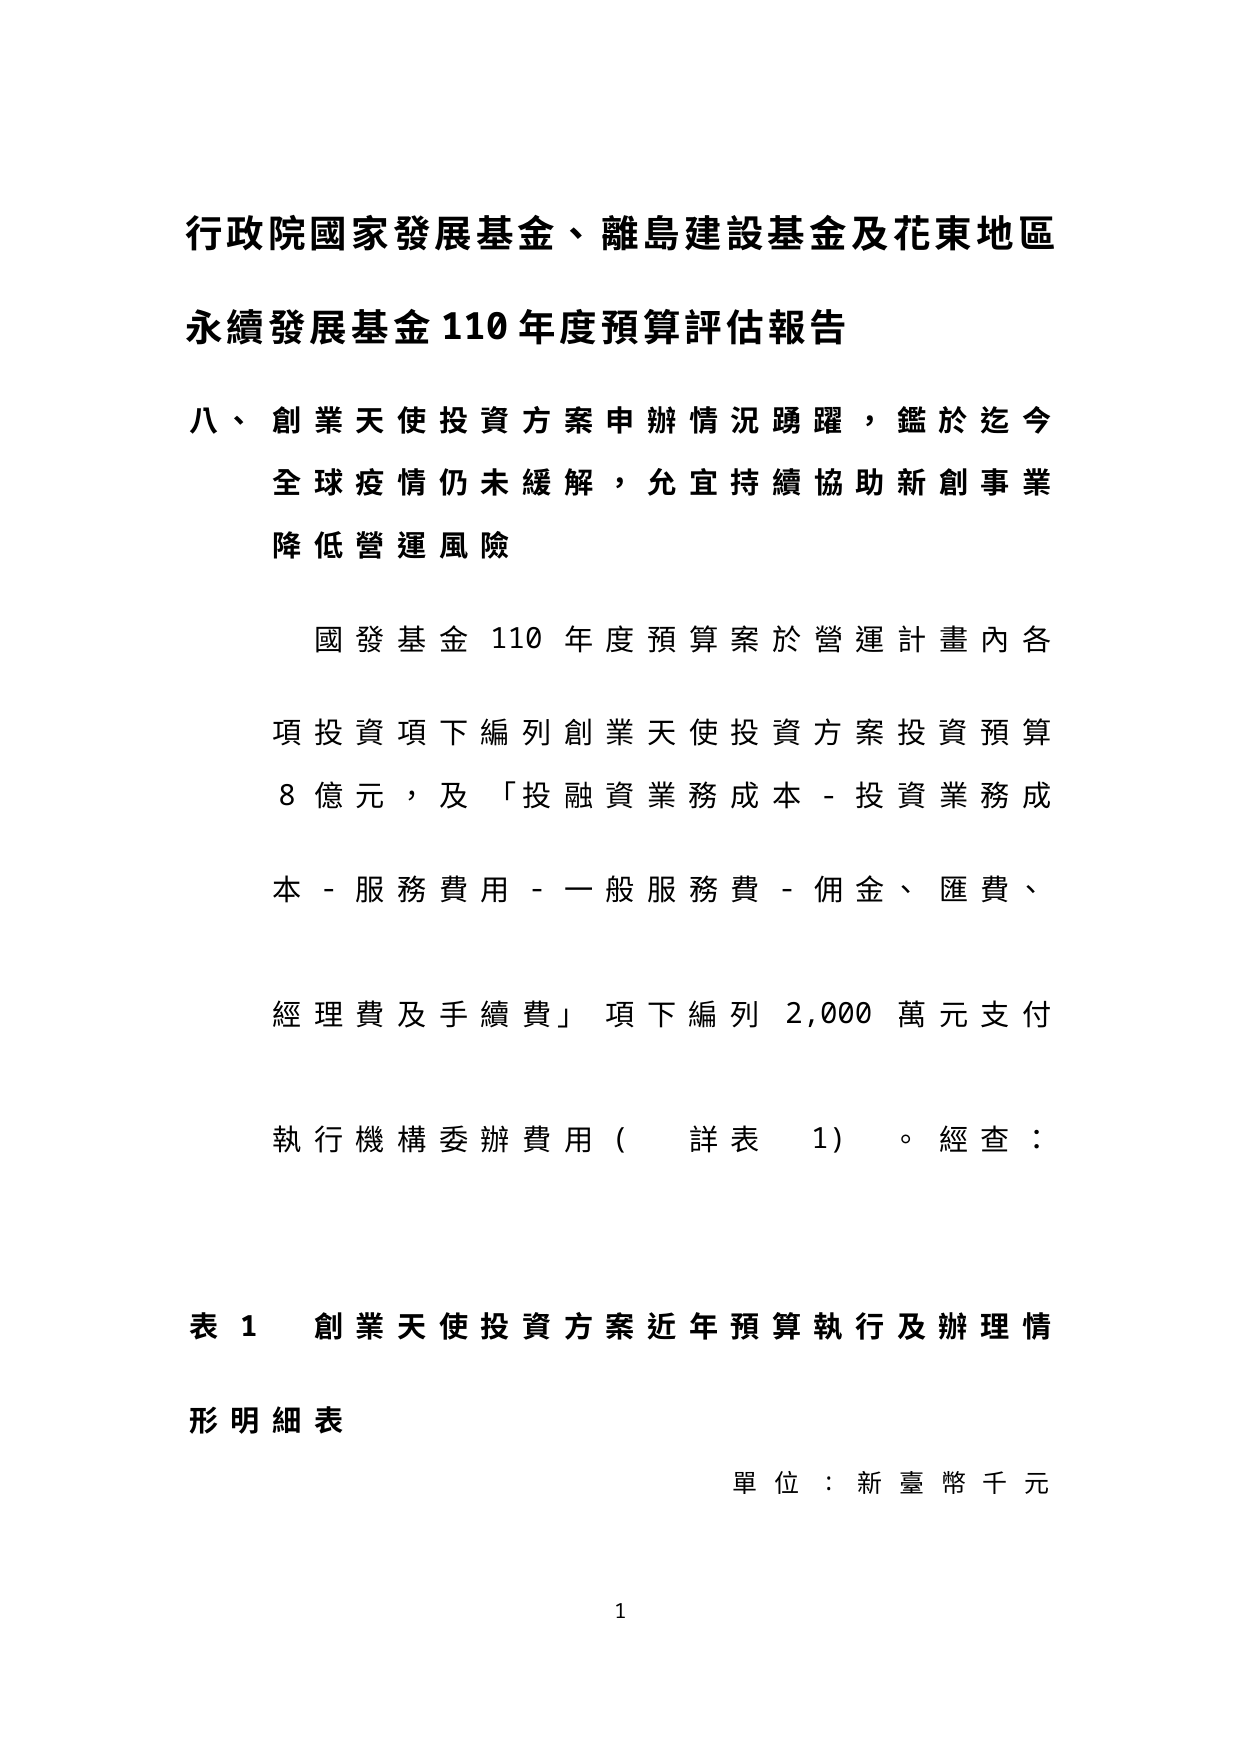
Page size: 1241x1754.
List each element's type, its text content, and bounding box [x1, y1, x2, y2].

text 行政院國家發展基金、離島建設基金及花東地區永續發展基金110年度預算評估報告 [183, 189, 1058, 377]
text 表1 創業天使投資方案近年預算執行及辦理情形明細表 [183, 1252, 1058, 1439]
text 國發基金110年度預算案於營運計畫內各項投資項下編列創業天使投資方案投資預算8億元，及「投融資業務成本-投資業務成本-服務費用-一般服務費-佣金、匯費、經理費及手續費」項下編列2,000萬元支付執行機構委辦費用(詳表1)。經查： [242, 564, 1058, 1189]
text 八、創業天使投資方案申辦情況踴躍，鑑於迄今全球疫情仍未緩解，允宜持續協助新創事業降低營運風險 [183, 377, 1058, 564]
text 單位:新臺幣千元 [183, 1439, 1058, 1502]
